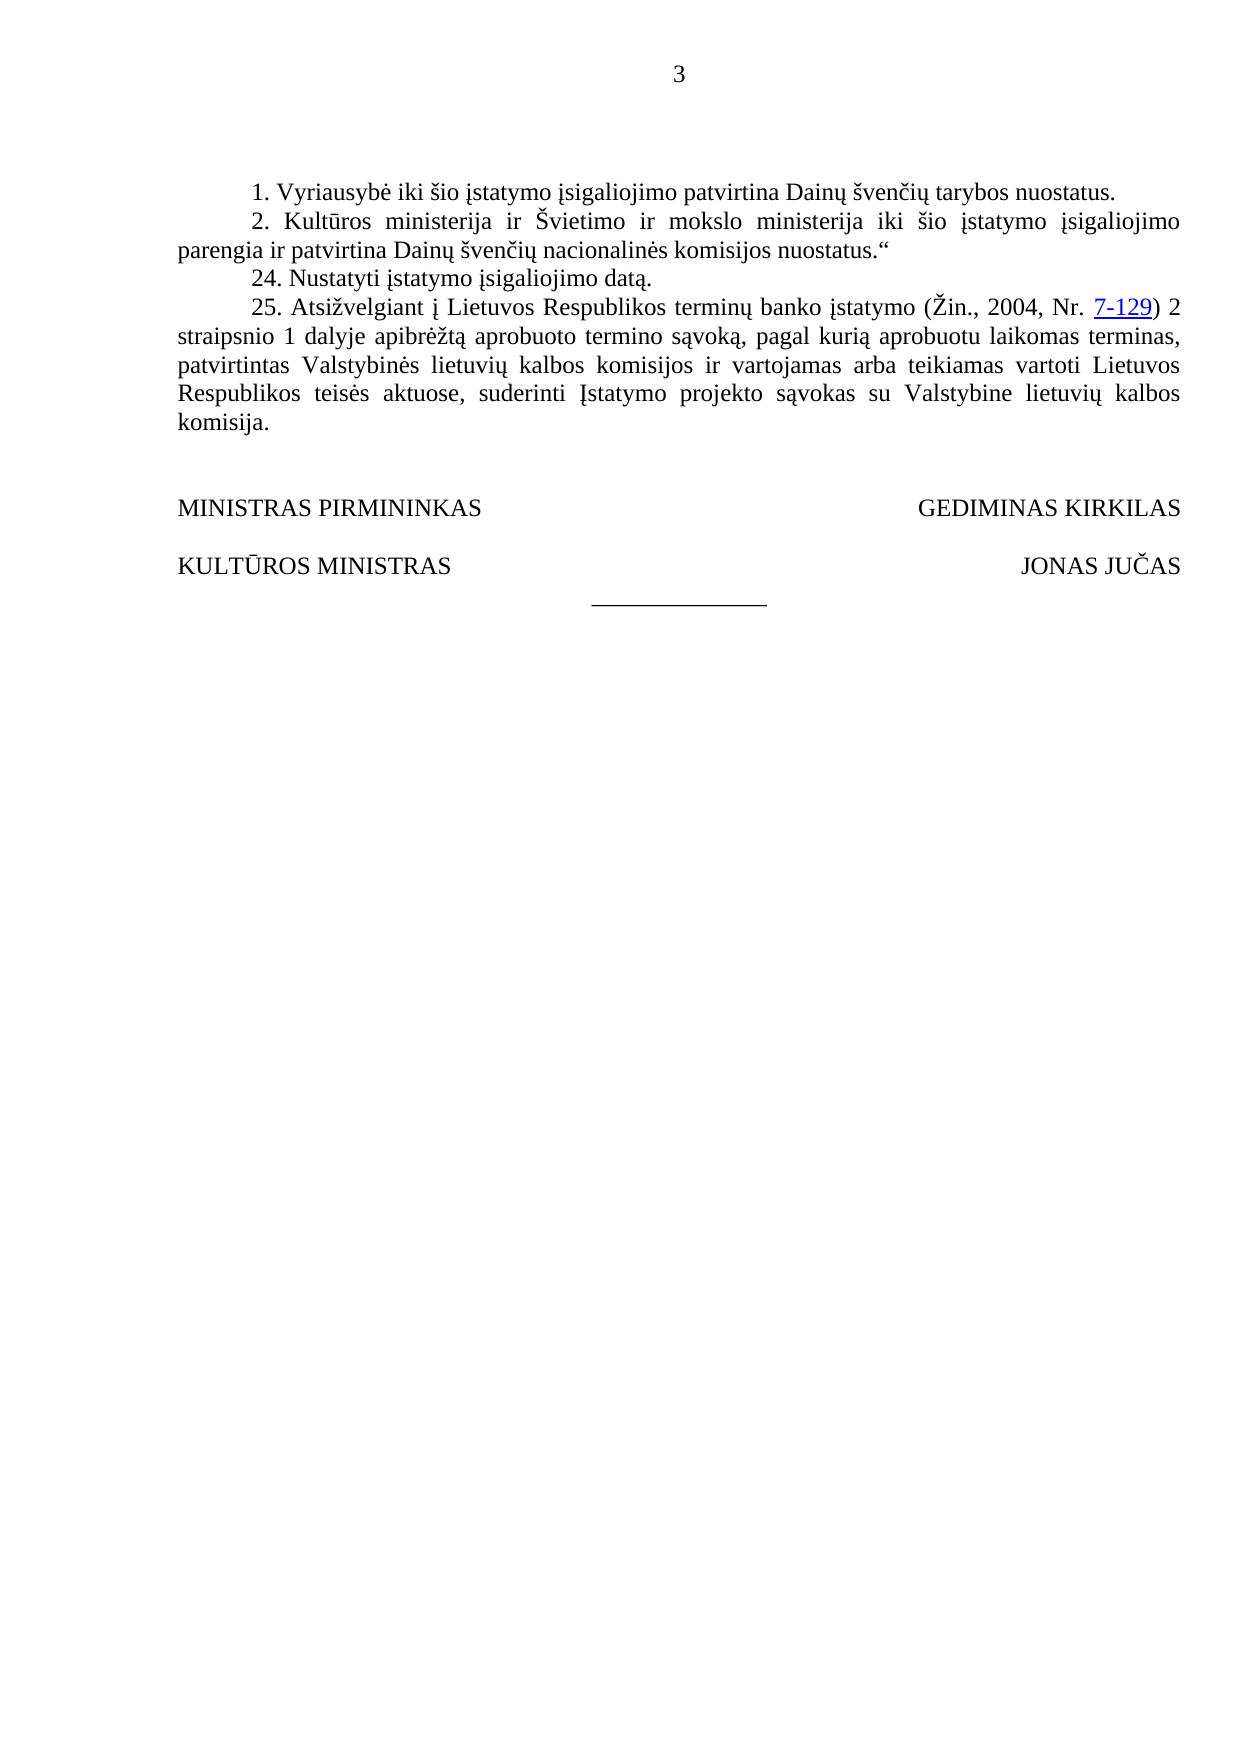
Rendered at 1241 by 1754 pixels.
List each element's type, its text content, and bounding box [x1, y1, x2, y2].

text 1. Vyriausybė iki šio įstatymo įsigaliojimo patvirtina Dainų švenčių tarybos nuostatus. [177, 177, 1181, 206]
text 24. Nustatyti įstatymo įsigaliojimo datą. [177, 263, 1181, 292]
text Kultūros ministras Jonas Jučas [177, 551, 1181, 580]
text 25. Atsižvelgiant į Lietuvos Respublikos terminų banko įstatymo (Žin., 2004, Nr. 7-129) 2 straipsnio 1 dalyje apibrėžtą aprobuoto termino sąvoką, pagal kurią aprobuotu laikomas terminas, patvirtintas Valstybinės lietuvių kalbos komisijos ir vartojamas arba teikiamas vartoti Lietuvos Respublikos teisės aktuose, suderinti Įstatymo projekto sąvokas su Valstybine lietuvių kalbos komisija. [177, 292, 1181, 436]
text ______________ [177, 580, 1181, 608]
text Ministras Pirmininkas Gediminas Kirkilas [177, 493, 1181, 522]
text 2. Kultūros ministerija ir Švietimo ir mokslo ministerija iki šio įstatymo įsigaliojimo parengia ir patvirtina Dainų švenčių nacionalinės komisijos nuostatus.“ [177, 206, 1181, 263]
